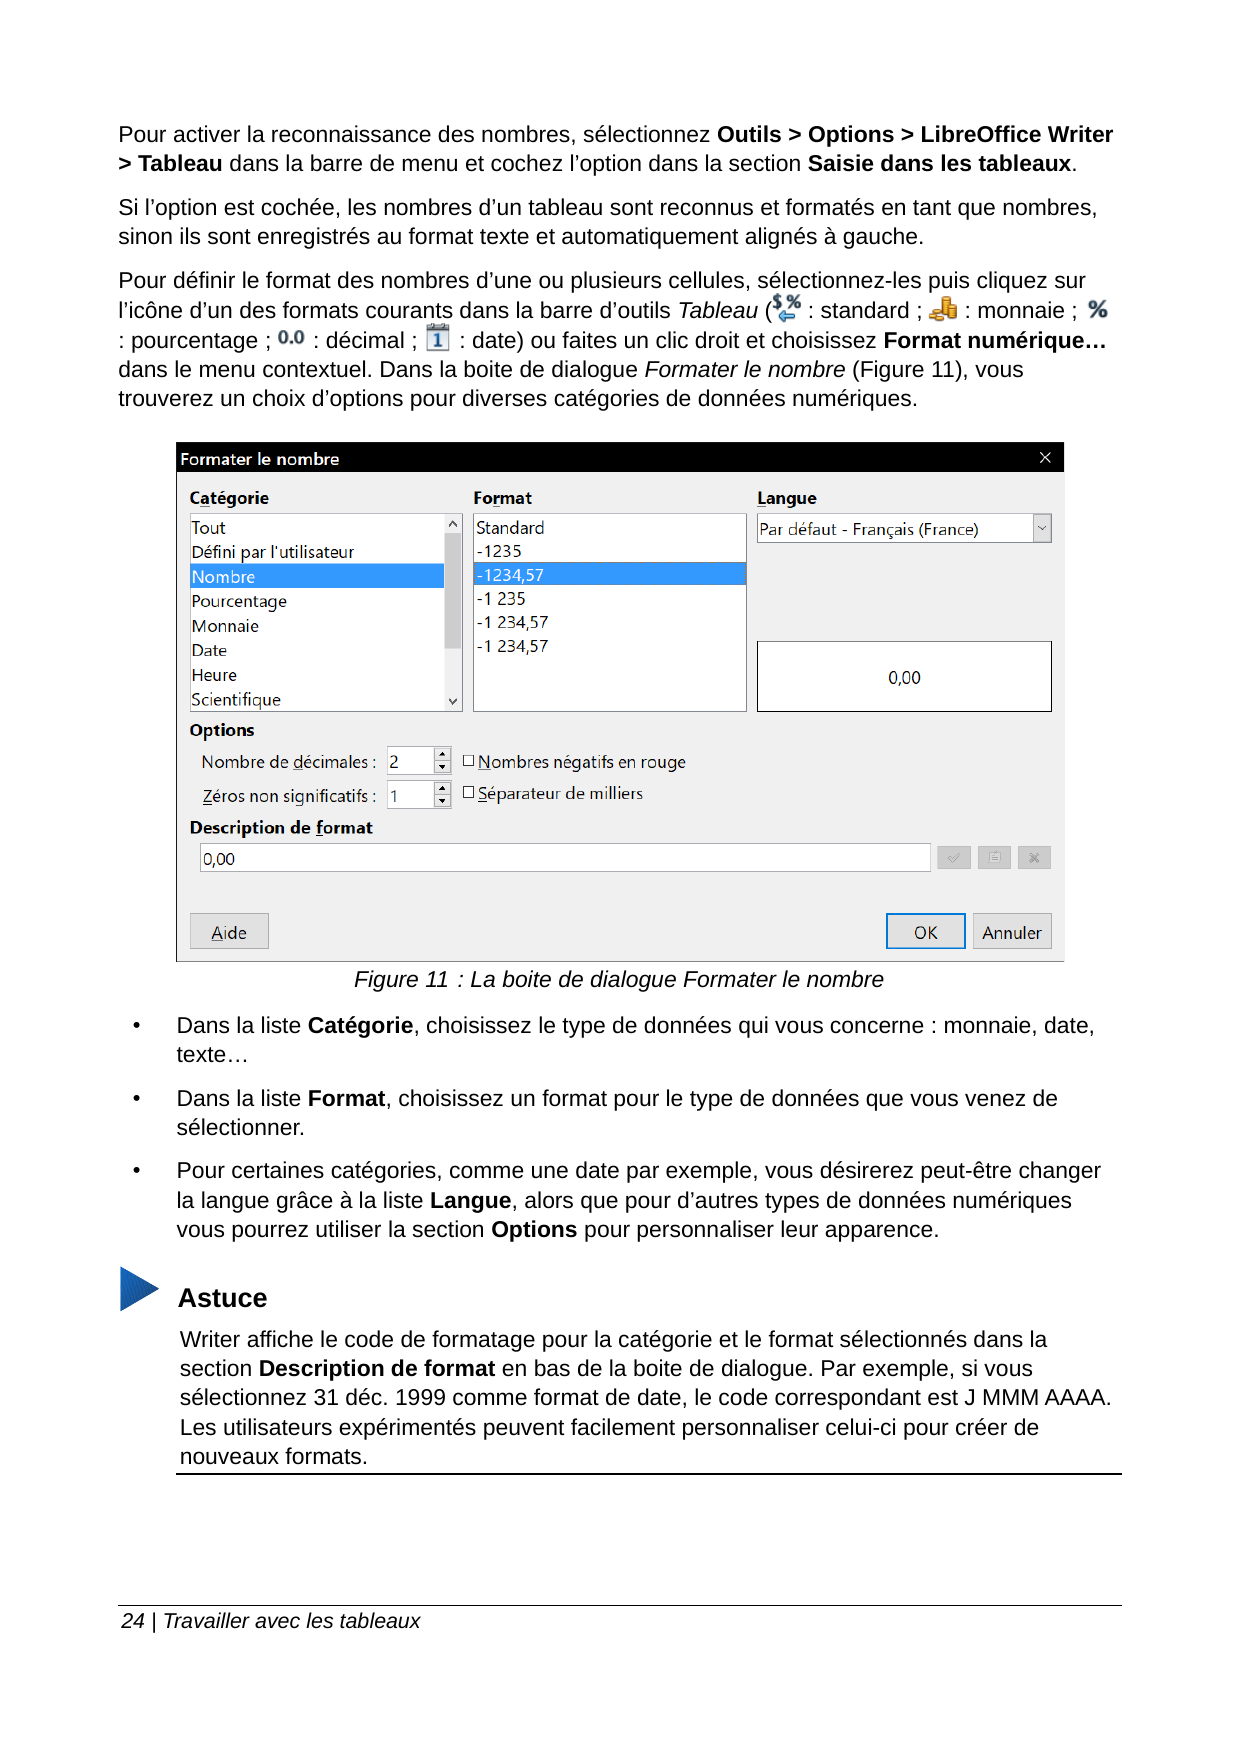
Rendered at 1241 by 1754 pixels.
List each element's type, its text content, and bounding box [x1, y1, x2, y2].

picture [176, 442, 1065, 962]
text Writer affiche le code de formatage pour la catégorie et le format sélectionnés dans la section Description de format en bas de la boite de dialogue. Par exemple, si vous sélectionnez 31 déc. 1999 comme format de date, le code correspondant est J MMM AAAA. Les utilisateurs expérimentés peuvent facilement personnaliser celui-ci pour créer de nouveaux formats. [176, 1321, 1122, 1473]
subtitle Astuce [118, 1264, 1122, 1313]
picture [423, 323, 453, 353]
picture [928, 293, 958, 323]
picture [1083, 293, 1114, 323]
list Pour certaines catégories, comme une date par exemple, vous désirerez peut-être changer la langue grâce à la liste Langue, alors que pour d’autres types de données numériques vous pourrez utiliser la section Options pour personnaliser leur apparence. [133, 1154, 1122, 1242]
table_cell Figure 11 : La boite de dialogue Formater le nombre [118, 964, 1122, 994]
list Dans la liste Catégorie, choisissez le type de données qui vous concerne : monnaie, date, texte… [133, 1009, 1122, 1067]
list Dans la liste Format, choisissez un format pour le type de données que vous venez de sélectionner. [133, 1082, 1122, 1140]
text Pour activer la reconnaissance des nombres, sélectionnez Outils > Options > LibreOffice Writer > Tableau dans la barre de menu et cochez l’option dans la section Saisie dans les tableaux. [118, 118, 1122, 176]
table_header [118, 440, 1122, 964]
picture [277, 323, 307, 353]
text Si l’option est cochée, les nombres d’un tableau sont reconnus et formatés en tant que nombres, sinon ils sont enregistrés au format texte et automatiquement alignés à gauche. [118, 191, 1122, 249]
text Pour définir le format des nombres d’une ou plusieurs cellules, sélectionnez-les puis cliquez sur l’icône d’un des formats courants dans la barre d’outils Tableau ( : standard ; : monnaie ; : pourcentage ; : décimal ; : date) ou faites un clic droit et choisissez Format numérique… dans le menu contextuel. Dans la boite de dialogue Formater le nombre (Figure 11), vous trouverez un choix d’options pour diverses catégories de données numériques. [118, 264, 1122, 411]
picture [772, 293, 802, 323]
